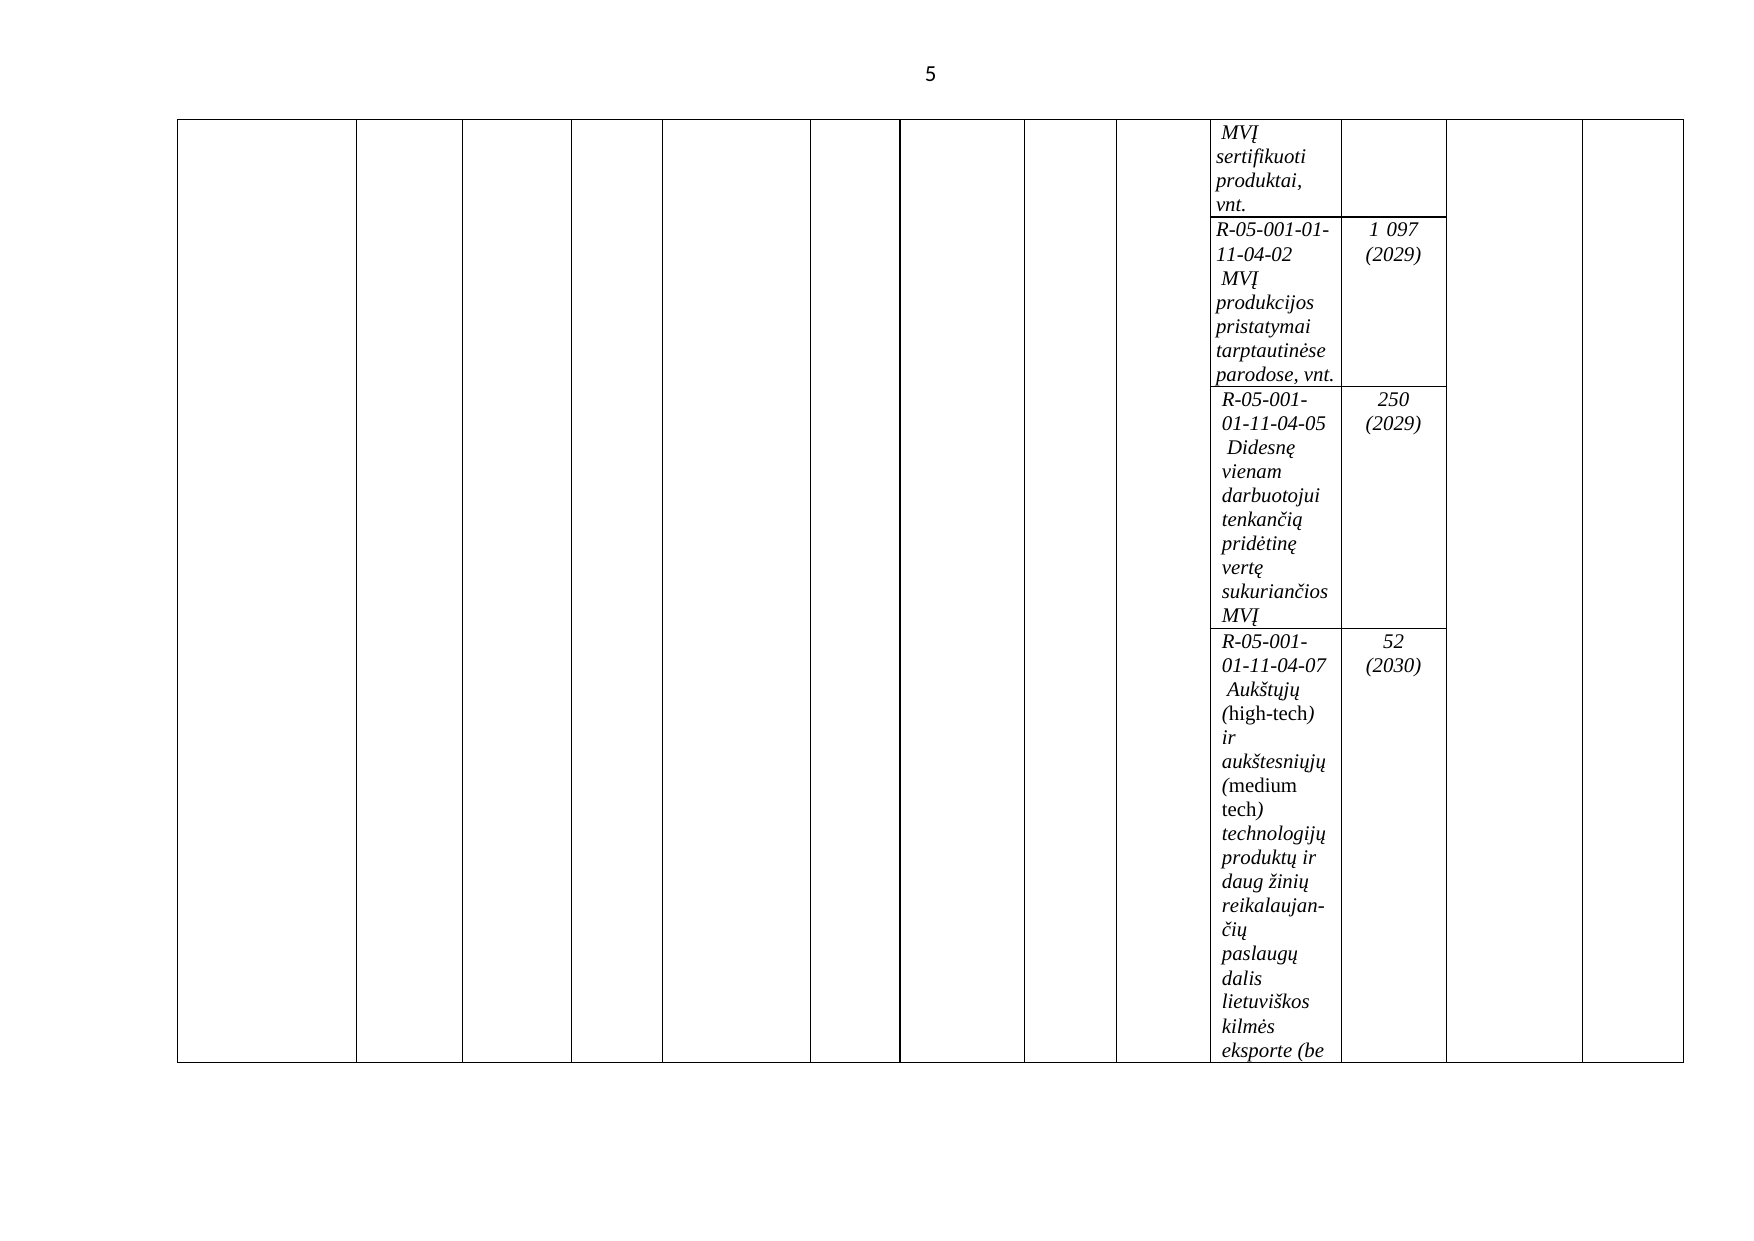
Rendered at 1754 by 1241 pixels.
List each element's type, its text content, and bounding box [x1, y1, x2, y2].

table_cell [178, 120, 356, 1062]
table_cell MVĮ sertifikuoti produktai, vnt. [1211, 120, 1341, 216]
table_cell [357, 120, 462, 1062]
table_cell 1 097 (2029) [1342, 218, 1446, 386]
table_cell [572, 120, 662, 1062]
table_cell [663, 120, 810, 1062]
table_cell [811, 120, 899, 1062]
table_cell [463, 120, 571, 1062]
table_cell [901, 120, 1024, 1062]
table_cell 250 (2029) [1342, 387, 1446, 627]
table_cell R-05-001-01-11-04-07 Aukštųjų (high-tech) ir aukštesniųjų (medium tech) technologijų produktų ir daug žinių reikalaujan-čių paslaugų dalis lietuviškos kilmės eksporte (be [1211, 629, 1341, 1062]
table_cell [1342, 120, 1446, 216]
table_cell [1025, 120, 1116, 1062]
table_cell [1117, 120, 1210, 1062]
table_cell R-05-001-01-11-04-05 Didesnę vienam darbuotojui tenkančią pridėtinę vertę sukuriančios MVĮ [1211, 387, 1341, 627]
table_cell 52 (2030) [1342, 629, 1446, 1062]
table_cell [1447, 120, 1582, 1062]
table_cell R-05-001-01-11-04-02 MVĮ produkcijos pristatymai tarptautinėse parodose, vnt. [1211, 218, 1341, 386]
table_cell - [1583, 120, 1683, 1062]
